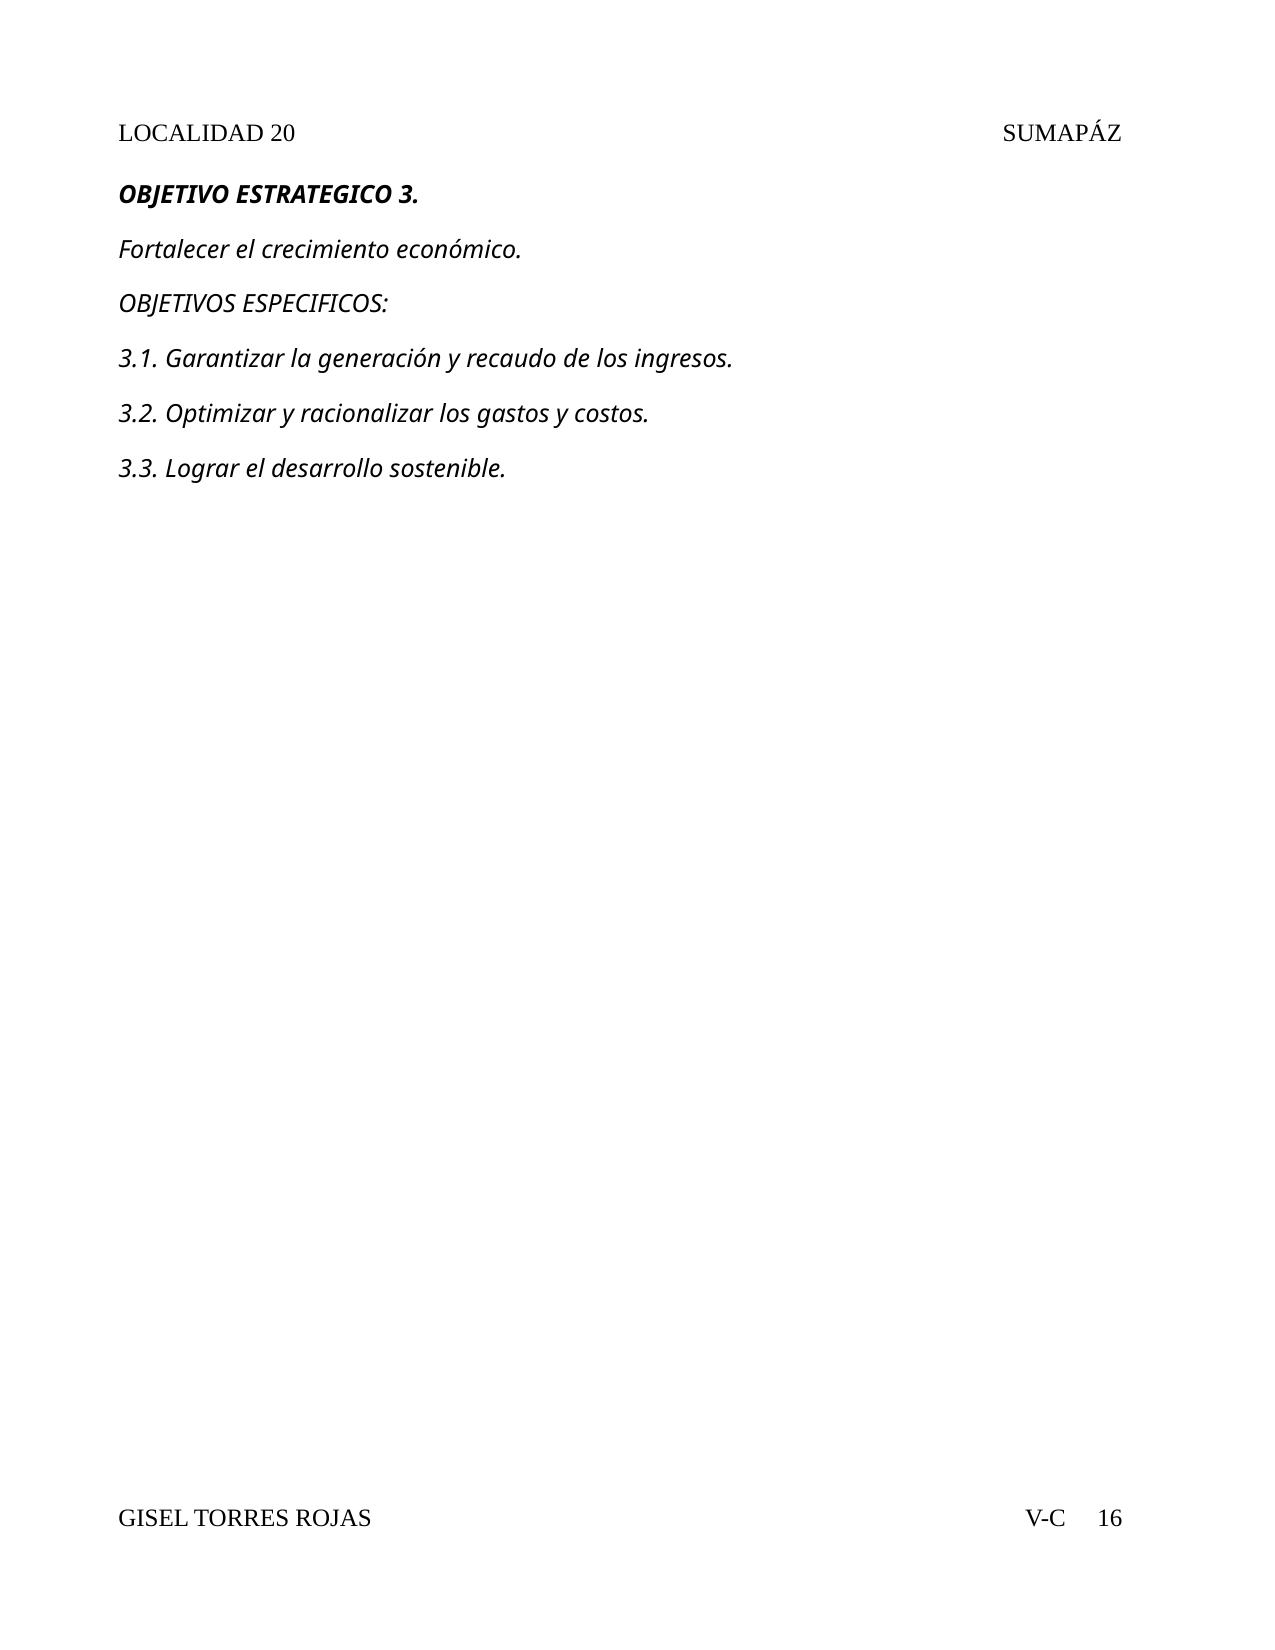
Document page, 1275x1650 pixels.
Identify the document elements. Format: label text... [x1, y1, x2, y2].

text 3.3. Lograr el desarrollo sostenible. [118, 451, 1157, 485]
text Fortalecer el crecimiento económico. [118, 231, 1157, 265]
text 3.2. Optimizar y racionalizar los gastos y costos. [118, 396, 1157, 430]
text OBJETIVO ESTRATEGICO 3. [118, 176, 1157, 210]
text 3.1. Garantizar la generación y recaudo de los ingresos. [118, 341, 1157, 375]
text OBJETIVOS ESPECIFICOS: [118, 286, 1157, 320]
